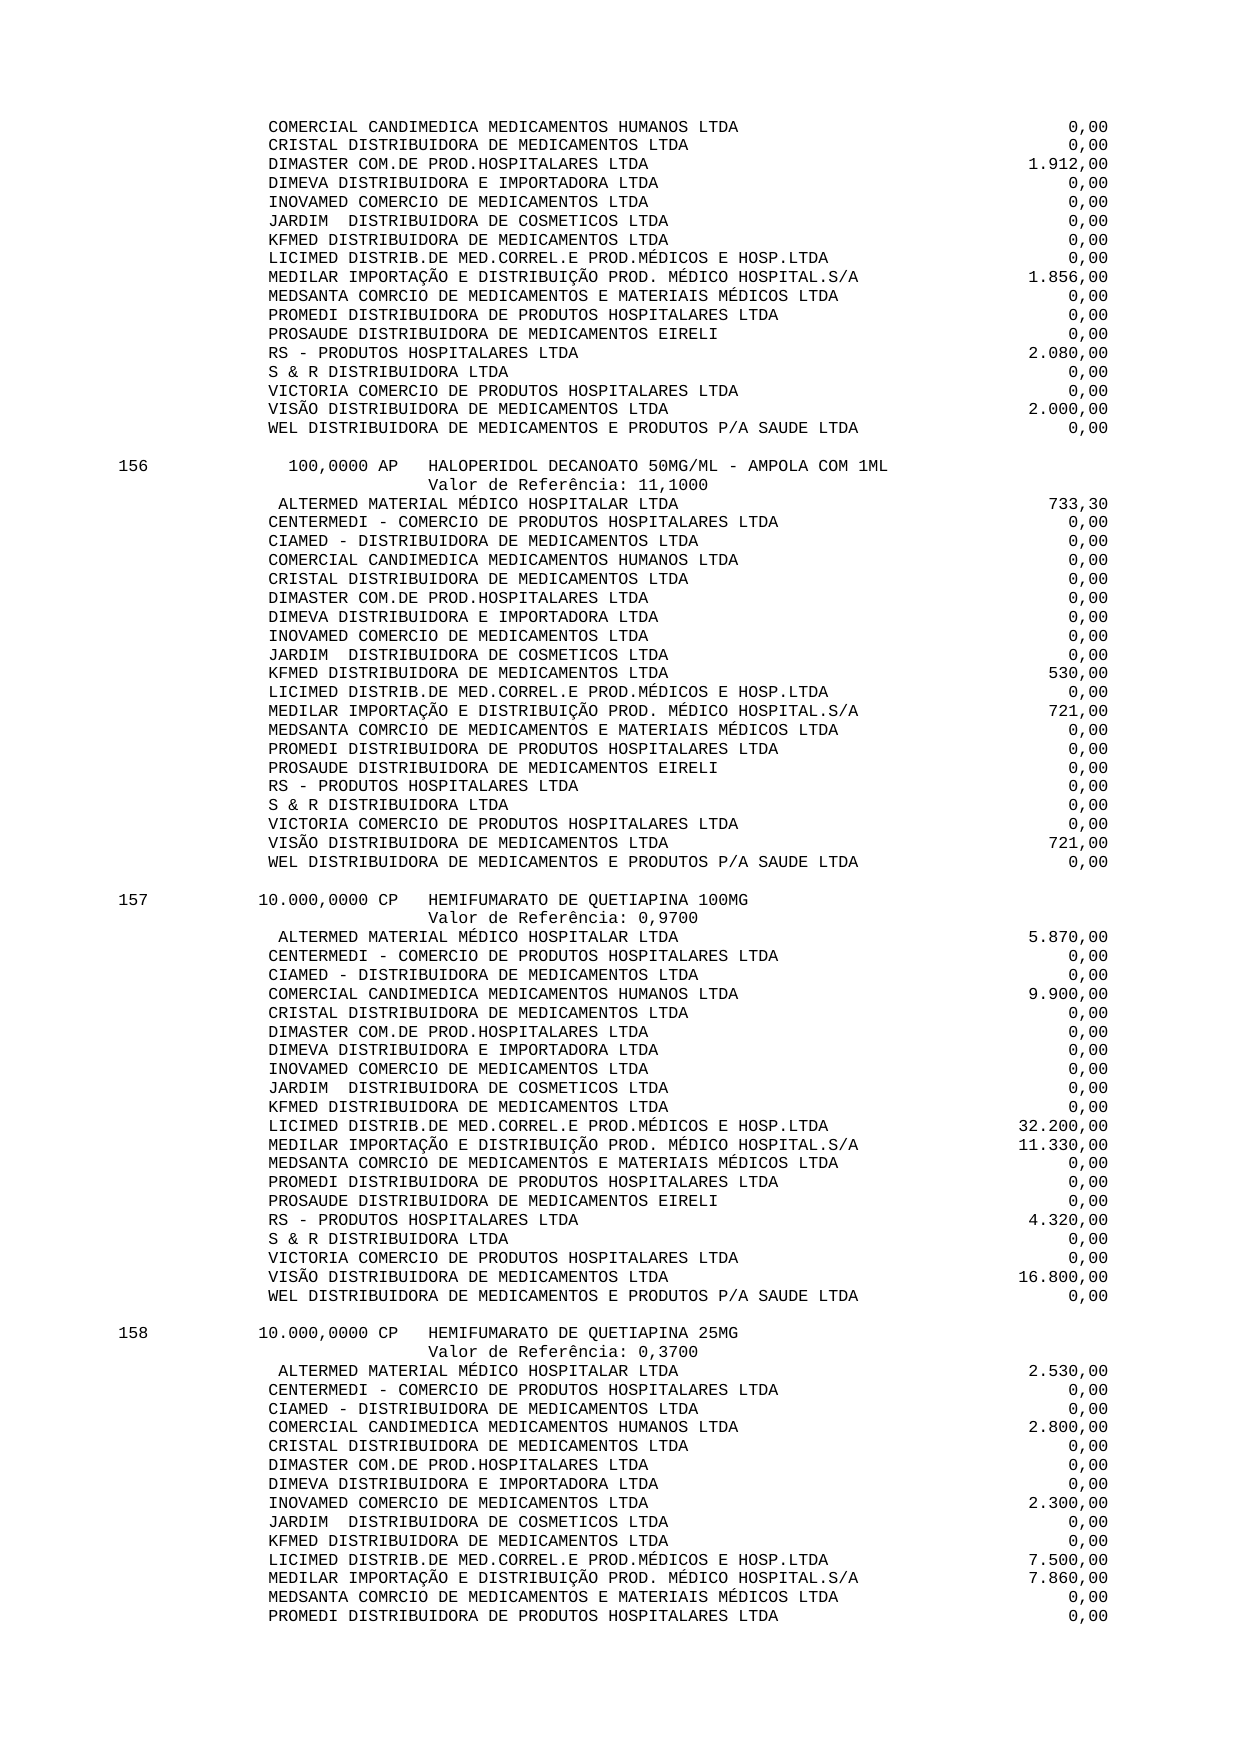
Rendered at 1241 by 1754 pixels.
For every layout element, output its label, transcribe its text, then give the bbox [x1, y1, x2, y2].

text COMERCIAL CANDIMEDICA MEDICAMENTOS HUMANOS LTDA 0,00 CRISTAL DISTRIBUIDORA DE MEDICAMENTOS LTDA 0,00 DIMASTER COM.DE PROD.HOSPITALARES LTDA 1.912,00 DIMEVA DISTRIBUIDORA E IMPORTADORA LTDA 0,00 INOVAMED COMERCIO DE MEDICAMENTOS LTDA 0,00 JARDIM DISTRIBUIDORA DE COSMETICOS LTDA 0,00 KFMED DISTRIBUIDORA DE MEDICAMENTOS LTDA 0,00 LICIMED DISTRIB.DE MED.CORREL.E PROD.MÉDICOS E HOSP.LTDA 0,00 MEDILAR IMPORTAÇÃO E DISTRIBUIÇÃO PROD. MÉDICO HOSPITAL.S/A 1.856,00 MEDSANTA COMRCIO DE MEDICAMENTOS E MATERIAIS MÉDICOS LTDA 0,00 PROMEDI DISTRIBUIDORA DE PRODUTOS HOSPITALARES LTDA 0,00 PROSAUDE DISTRIBUIDORA DE MEDICAMENTOS EIRELI 0,00 RS - PRODUTOS HOSPITALARES LTDA 2.080,00 S & R DISTRIBUIDORA LTDA 0,00 VICTORIA COMERCIO DE PRODUTOS HOSPITALARES LTDA 0,00 VISÃO DISTRIBUIDORA DE MEDICAMENTOS LTDA 2.000,00 WEL DISTRIBUIDORA DE MEDICAMENTOS E PRODUTOS P/A SAUDE LTDA 0,00 156 100,0000 AP HALOPERIDOL DECANOATO 50MG/ML - AMPOLA COM 1ML Valor de Referência: 11,1000 ALTERMED MATERIAL MÉDICO HOSPITALAR LTDA 733,30 CENTERMEDI - COMERCIO DE PRODUTOS HOSPITALARES LTDA 0,00 CIAMED - DISTRIBUIDORA DE MEDICAMENTOS LTDA 0,00 COMERCIAL CANDIMEDICA MEDICAMENTOS HUMANOS LTDA 0,00 CRISTAL DISTRIBUIDORA DE MEDICAMENTOS LTDA 0,00 DIMASTER COM.DE PROD.HOSPITALARES LTDA 0,00 DIMEVA DISTRIBUIDORA E IMPORTADORA LTDA 0,00 INOVAMED COMERCIO DE MEDICAMENTOS LTDA 0,00 JARDIM DISTRIBUIDORA DE COSMETICOS LTDA 0,00 KFMED DISTRIBUIDORA DE MEDICAMENTOS LTDA 530,00 LICIMED DISTRIB.DE MED.CORREL.E PROD.MÉDICOS E HOSP.LTDA 0,00 MEDILAR IMPORTAÇÃO E DISTRIBUIÇÃO PROD. MÉDICO HOSPITAL.S/A 721,00 MEDSANTA COMRCIO DE MEDICAMENTOS E MATERIAIS MÉDICOS LTDA 0,00 PROMEDI DISTRIBUIDORA DE PRODUTOS HOSPITALARES LTDA 0,00 PROSAUDE DISTRIBUIDORA DE MEDICAMENTOS EIRELI 0,00 RS - PRODUTOS HOSPITALARES LTDA 0,00 S & R DISTRIBUIDORA LTDA 0,00 VICTORIA COMERCIO DE PRODUTOS HOSPITALARES LTDA 0,00 VISÃO DISTRIBUIDORA DE MEDICAMENTOS LTDA 721,00 WEL DISTRIBUIDORA DE MEDICAMENTOS E PRODUTOS P/A SAUDE LTDA 0,00 157 10.000,0000 CP HEMIFUMARATO DE QUETIAPINA 100MG Valor de Referência: 0,9700 ALTERMED MATERIAL MÉDICO HOSPITALAR LTDA 5.870,00 CENTERMEDI - COMERCIO DE PRODUTOS HOSPITALARES LTDA 0,00 CIAMED - DISTRIBUIDORA DE MEDICAMENTOS LTDA 0,00 COMERCIAL CANDIMEDICA MEDICAMENTOS HUMANOS LTDA 9.900,00 CRISTAL DISTRIBUIDORA DE MEDICAMENTOS LTDA 0,00 DIMASTER COM.DE PROD.HOSPITALARES LTDA 0,00 DIMEVA DISTRIBUIDORA E IMPORTADORA LTDA 0,00 INOVAMED COMERCIO DE MEDICAMENTOS LTDA 0,00 JARDIM DISTRIBUIDORA DE COSMETICOS LTDA 0,00 KFMED DISTRIBUIDORA DE MEDICAMENTOS LTDA 0,00 LICIMED DISTRIB.DE MED.CORREL.E PROD.MÉDICOS E HOSP.LTDA 32.200,00 MEDILAR IMPORTAÇÃO E DISTRIBUIÇÃO PROD. MÉDICO HOSPITAL.S/A 11.330,00 MEDSANTA COMRCIO DE MEDICAMENTOS E MATERIAIS MÉDICOS LTDA 0,00 PROMEDI DISTRIBUIDORA DE PRODUTOS HOSPITALARES LTDA 0,00 PROSAUDE DISTRIBUIDORA DE MEDICAMENTOS EIRELI 0,00 RS - PRODUTOS HOSPITALARES LTDA 4.320,00 S & R DISTRIBUIDORA LTDA 0,00 VICTORIA COMERCIO DE PRODUTOS HOSPITALARES LTDA 0,00 VISÃO DISTRIBUIDORA DE MEDICAMENTOS LTDA 16.800,00 WEL DISTRIBUIDORA DE MEDICAMENTOS E PRODUTOS P/A SAUDE LTDA 0,00 158 10.000,0000 CP HEMIFUMARATO DE QUETIAPINA 25MG Valor de Referência: 0,3700 ALTERMED MATERIAL MÉDICO HOSPITALAR LTDA 2.530,00 CENTERMEDI - COMERCIO DE PRODUTOS HOSPITALARES LTDA 0,00 CIAMED - DISTRIBUIDORA DE MEDICAMENTOS LTDA 0,00 COMERCIAL CANDIMEDICA MEDICAMENTOS HUMANOS LTDA 2.800,00 CRISTAL DISTRIBUIDORA DE MEDICAMENTOS LTDA 0,00 DIMASTER COM.DE PROD.HOSPITALARES LTDA 0,00 DIMEVA DISTRIBUIDORA E IMPORTADORA LTDA 0,00 INOVAMED COMERCIO DE MEDICAMENTOS LTDA 2.300,00 JARDIM DISTRIBUIDORA DE COSMETICOS LTDA 0,00 KFMED DISTRIBUIDORA DE MEDICAMENTOS LTDA 0,00 LICIMED DISTRIB.DE MED.CORREL.E PROD.MÉDICOS E HOSP.LTDA 7.500,00 MEDILAR IMPORTAÇÃO E DISTRIBUIÇÃO PROD. MÉDICO HOSPITAL.S/A 7.860,00 MEDSANTA COMRCIO DE MEDICAMENTOS E MATERIAIS MÉDICOS LTDA 0,00 PROMEDI DISTRIBUIDORA DE PRODUTOS HOSPITALARES LTDA 0,00 [118, 118, 1122, 1626]
